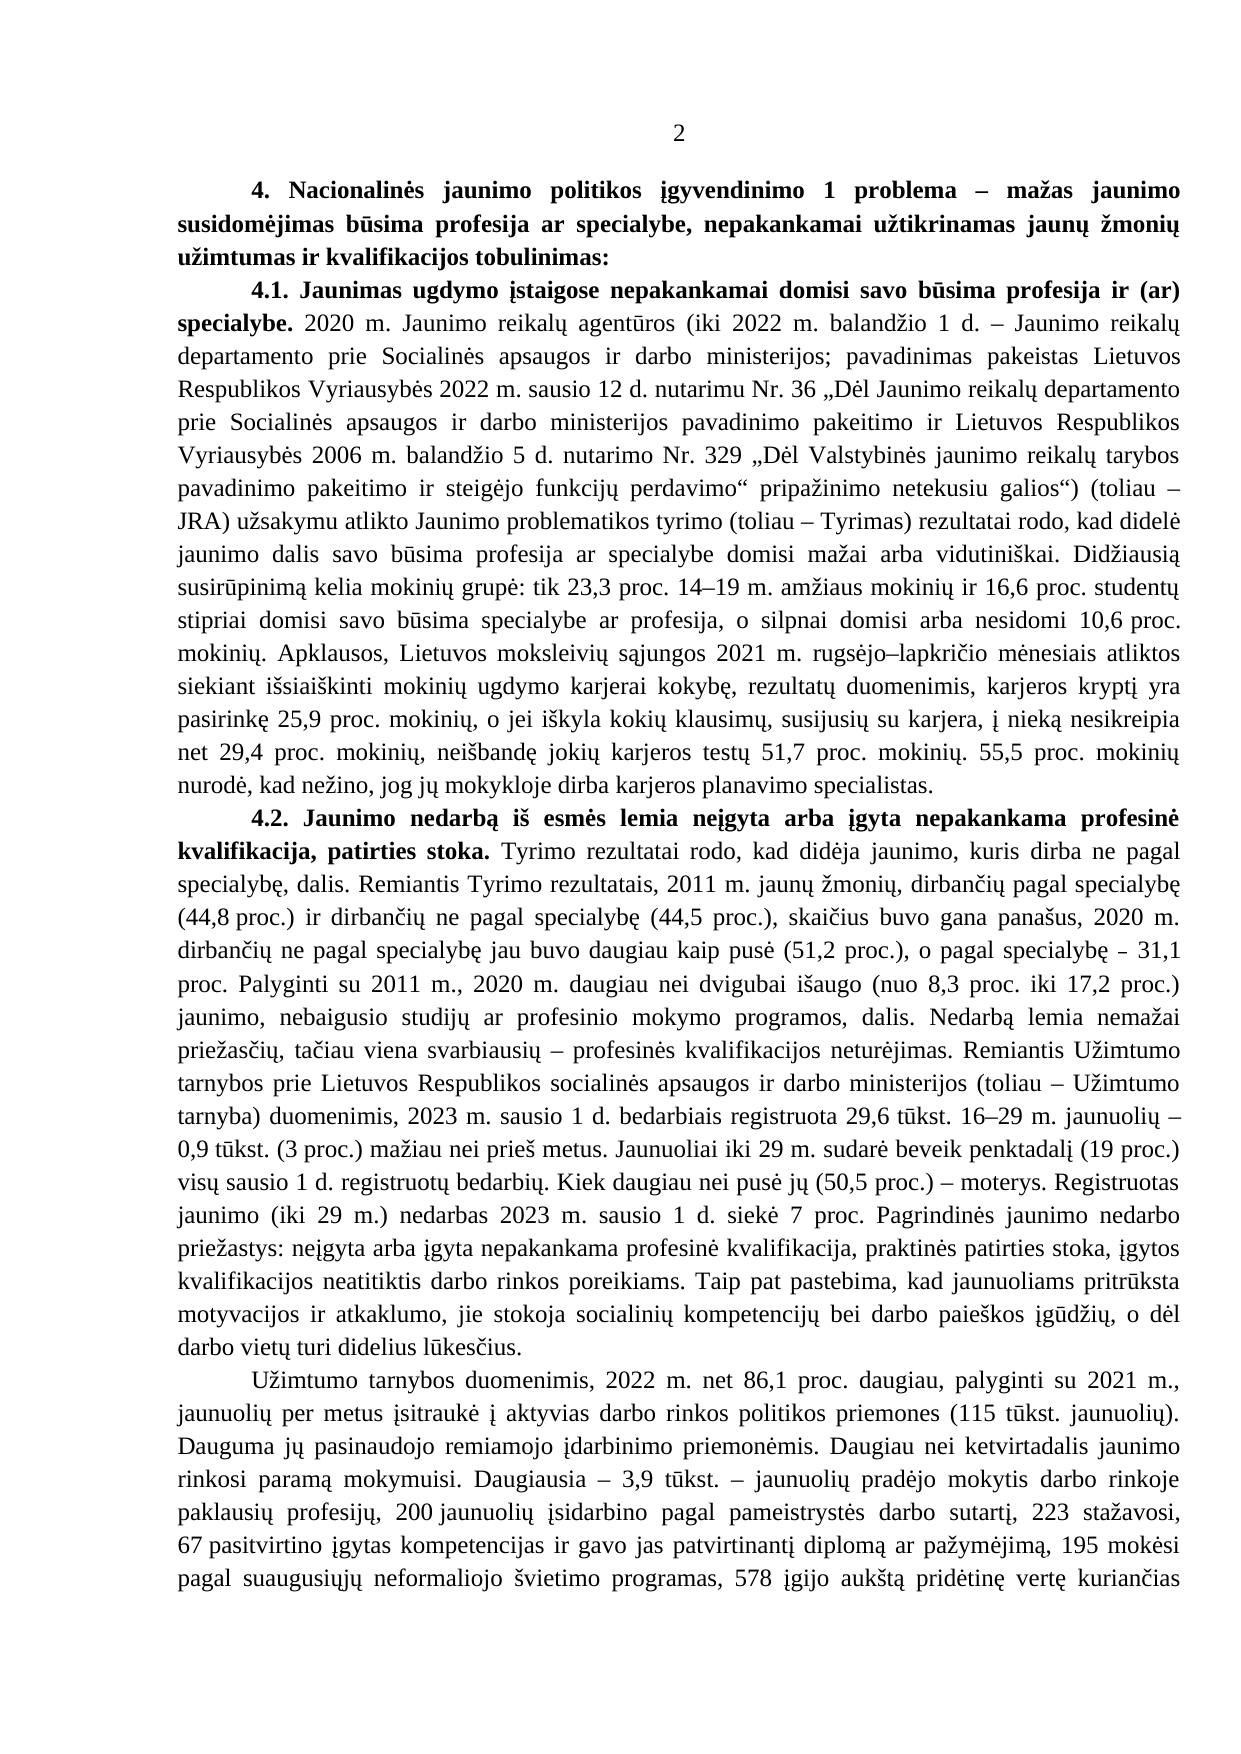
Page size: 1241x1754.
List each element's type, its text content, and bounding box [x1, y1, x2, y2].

text Užimtumo tarnybos duomenimis, 2022 m. net 86,1 proc. daugiau, palyginti su 2021 m., jaunuolių per metus įsitraukė į aktyvias darbo rinkos politikos priemones (115 tūkst. jaunuolių). Dauguma jų pasinaudojo remiamojo įdarbinimo priemonėmis. Daugiau nei ketvirtadalis jaunimo rinkosi paramą mokymuisi. Daugiausia – 3,9 tūkst. – jaunuolių pradėjo mokytis darbo rinkoje paklausių profesijų, 200 jaunuolių įsidarbino pagal pameistrystės darbo sutartį, 223 stažavosi, 67 pasitvirtino įgytas kompetencijas ir gavo jas patvirtinantį diplomą ar pažymėjimą, 195 mokėsi pagal suaugusiųjų neformaliojo švietimo programas, 578 įgijo aukštą pridėtinę vertę kuriančias [177, 1365, 1181, 1592]
text 4. Nacionalinės jaunimo politikos įgyvendinimo 1 problema – mažas jaunimo susidomėjimas būsima profesija ar specialybe, nepakankamai užtikrinamas jaunų žmonių užimtumas ir kvalifikacijos tobulinimas: [177, 176, 1181, 270]
text 4.2. Jaunimo nedarbą iš esmės lemia neįgyta arba įgyta nepakankama profesinė kvalifikacija, patirties stoka. Tyrimo rezultatai rodo, kad didėja jaunimo, kuris dirba ne pagal specialybę, dalis. Remiantis Tyrimo rezultatais, 2011 m. jaunų žmonių, dirbančių pagal specialybę (44,8 proc.) ir dirbančių ne pagal specialybę (44,5 proc.), skaičius buvo gana panašus, 2020 m. dirbančių ne pagal specialybę jau buvo daugiau kaip pusė (51,2 proc.), o pagal specialybę – 31,1 proc. Palyginti su 2011 m., 2020 m. daugiau nei dvigubai išaugo (nuo 8,3 proc. iki 17,2 proc.) jaunimo, nebaigusio studijų ar profesinio mokymo programos, dalis. Nedarbą lemia nemažai priežasčių, tačiau viena svarbiausių – profesinės kvalifikacijos neturėjimas. Remiantis Užimtumo tarnybos prie Lietuvos Respublikos socialinės apsaugos ir darbo ministerijos (toliau – Užimtumo tarnyba) duomenimis, 2023 m. sausio 1 d. bedarbiais registruota 29,6 tūkst. 16–29 m. jaunuolių – 0,9 tūkst. (3 proc.) mažiau nei prieš metus. Jaunuoliai iki 29 m. sudarė beveik penktadalį (19 proc.) visų sausio 1 d. registruotų bedarbių. Kiek daugiau nei pusė jų (50,5 proc.) – moterys. Registruotas jaunimo (iki 29 m.) nedarbas 2023 m. sausio 1 d. siekė 7 proc. Pagrindinės jaunimo nedarbo priežastys: neįgyta arba įgyta nepakankama profesinė kvalifikacija, praktinės patirties stoka, įgytos kvalifikacijos neatitiktis darbo rinkos poreikiams. Taip pat pastebima, kad jaunuoliams pritrūksta motyvacijos ir atkaklumo, jie stokoja socialinių kompetencijų bei darbo paieškos įgūdžių, o dėl darbo vietų turi didelius lūkesčius. [177, 803, 1181, 1361]
text 4.1. Jaunimas ugdymo įstaigose nepakankamai domisi savo būsima profesija ir (ar) specialybe. 2020 m. Jaunimo reikalų agentūros (iki 2022 m. balandžio 1 d. – Jaunimo reikalų departamento prie Socialinės apsaugos ir darbo ministerijos; pavadinimas pakeistas Lietuvos Respublikos Vyriausybės 2022 m. sausio 12 d. nutarimu Nr. 36 „Dėl Jaunimo reikalų departamento prie Socialinės apsaugos ir darbo ministerijos pavadinimo pakeitimo ir Lietuvos Respublikos Vyriausybės 2006 m. balandžio 5 d. nutarimo Nr. 329 „Dėl Valstybinės jaunimo reikalų tarybos pavadinimo pakeitimo ir steigėjo funkcijų perdavimo“ pripažinimo netekusiu galios“) (toliau – JRA) užsakymu atlikto Jaunimo problematikos tyrimo (toliau – Tyrimas) rezultatai rodo, kad didelė jaunimo dalis savo būsima profesija ar specialybe domisi mažai arba vidutiniškai. Didžiausią susirūpinimą kelia mokinių grupė: tik 23,3 proc. 14–19 m. amžiaus mokinių ir 16,6 proc. studentų stipriai domisi savo būsima specialybe ar profesija, o silpnai domisi arba nesidomi 10,6 proc. mokinių. Apklausos, Lietuvos moksleivių sąjungos 2021 m. rugsėjo–lapkričio mėnesiais atliktos siekiant išsiaiškinti mokinių ugdymo karjerai kokybę, rezultatų duomenimis, karjeros kryptį yra pasirinkę 25,9 proc. mokinių, o jei iškyla kokių klausimų, susijusių su karjera, į nieką nesikreipia net 29,4 proc. mokinių, neišbandę jokių karjeros testų 51,7 proc. mokinių. 55,5 proc. mokinių nurodė, kad nežino, jog jų mokykloje dirba karjeros planavimo specialistas. [177, 275, 1181, 799]
